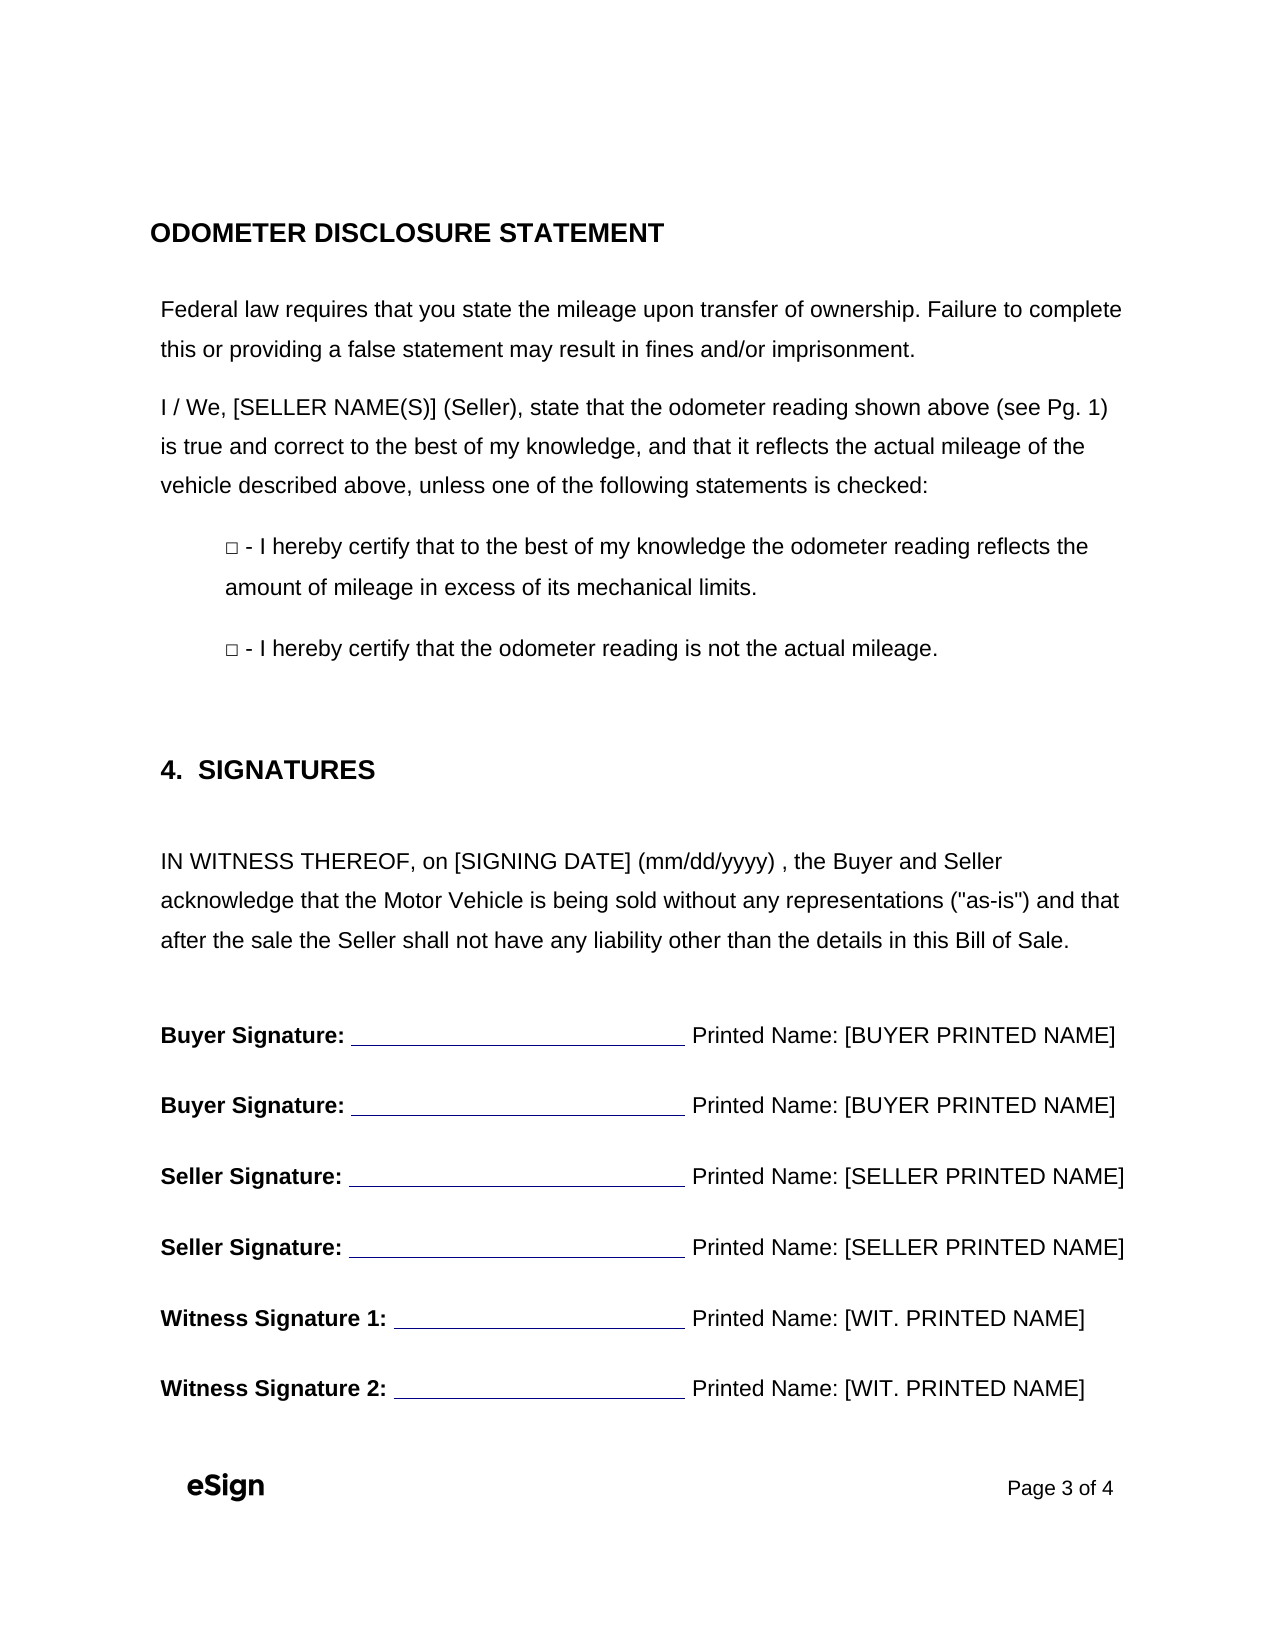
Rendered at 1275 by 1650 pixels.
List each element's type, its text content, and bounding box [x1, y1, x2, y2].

text Buyer Signature: Printed Name: [BUYER PRINTED NAME] [160, 1092, 1125, 1119]
text Seller Signature: Printed Name: [SELLER PRINTED NAME] [160, 1234, 1125, 1260]
text Seller Signature: Printed Name: [SELLER PRINTED NAME] [160, 1163, 1125, 1189]
text ODOMETER DISCLOSURE STATEMENT [150, 217, 1125, 248]
text IN WITNESS THEREOF, on [SIGNING DATE] (mm/dd/yyyy) , the Buyer and Seller acknowledge that the Motor Vehicle is being sold without any representations ("as-is") and that after the sale the Seller shall not have any liability other than the details in this Bill of Sale. [160, 848, 1125, 953]
list SIGNATURES [160, 754, 1125, 785]
text ☐ - I hereby certify that to the best of my knowledge the odometer reading reflects the amount of mileage in excess of its mechanical limits. [225, 530, 1125, 601]
text I / We, [SELLER NAME(S)] (Seller), state that the odometer reading shown above (see Pg. 1) is true and correct to the best of my knowledge, and that it reflects the actual mileage of the vehicle described above, unless one of the following statements is checked: [160, 393, 1125, 499]
text Witness Signature 2: Printed Name: [WIT. PRINTED NAME] [160, 1375, 1125, 1402]
text Federal law requires that you state the mileage upon transfer of ownership. Failure to complete this or providing a false statement may result in fines and/or imprisonment. [160, 296, 1125, 362]
text ☐ - I hereby certify that the odometer reading is not the actual mileage. [225, 632, 1125, 663]
text Buyer Signature: Printed Name: [BUYER PRINTED NAME] [160, 1022, 1125, 1048]
text Witness Signature 1: Printed Name: [WIT. PRINTED NAME] [160, 1305, 1125, 1331]
